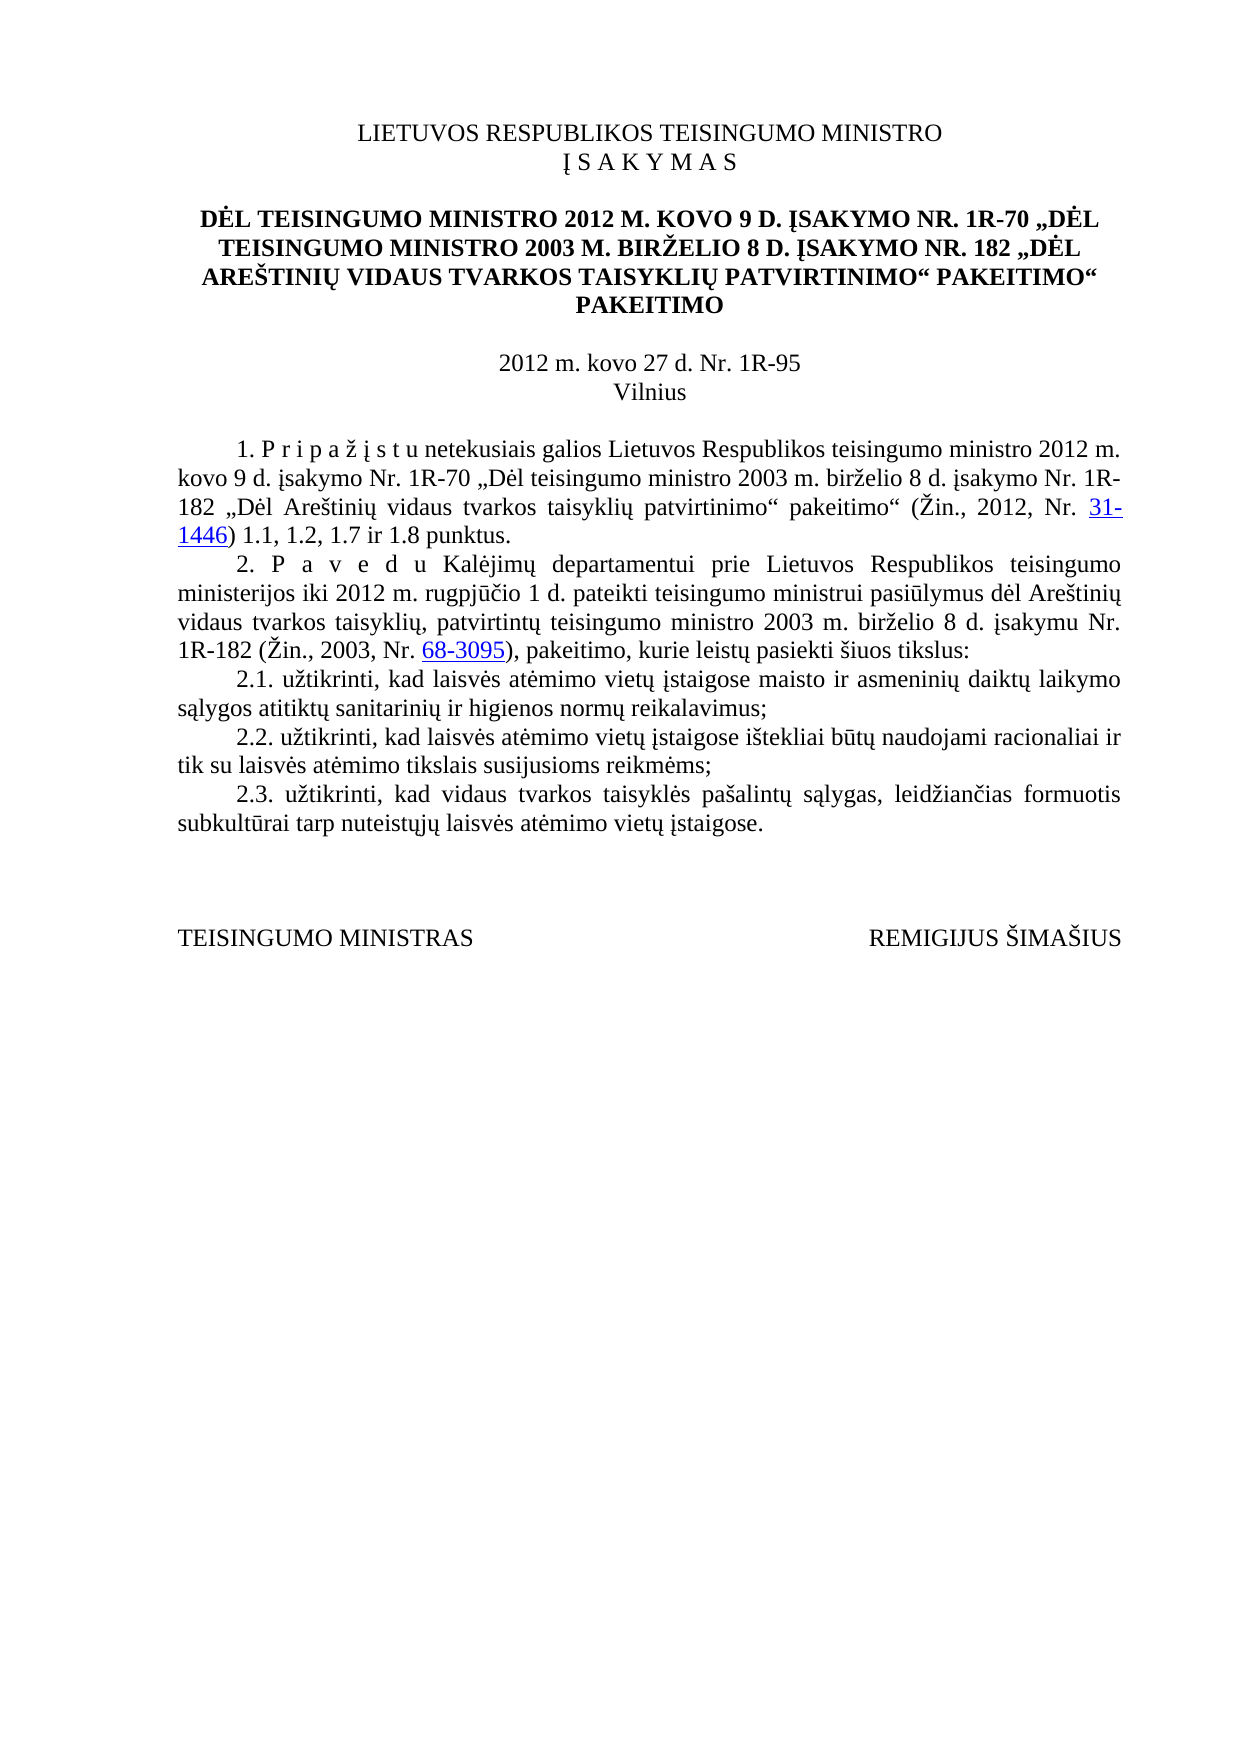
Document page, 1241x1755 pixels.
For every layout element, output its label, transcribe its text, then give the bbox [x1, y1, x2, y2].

text DĖL TEISINGUMO MINISTRO 2012 M. KOVO 9 D. ĮSAKYMO Nr. 1R-70 „DĖL TEISINGUMO MINISTRO 2003 M. BIRŽELIO 8 D. ĮSAKYMO Nr. 182 „DĖL AREŠTINIŲ VIDAUS TVARKOS TAISYKLIŲ PATVIRTINIMO“ PAKEITIMO“ PAKEITIMO [177, 204, 1122, 319]
text Teisingumo ministras Remigijus Šimašius [177, 923, 1122, 952]
text 2012 m. kovo 27 d. Nr. 1R-95 [177, 348, 1122, 377]
text 2. P a v e d u Kalėjimų departamentui prie Lietuvos Respublikos teisingumo ministerijos iki 2012 m. rugpjūčio 1 d. pateikti teisingumo ministrui pasiūlymus dėl Areštinių vidaus tvarkos taisyklių, patvirtintų teisingumo ministro 2003 m. birželio 8 d. įsakymu Nr. 1R-182 (Žin., 2003, Nr. 68-3095), pakeitimo, kurie leistų pasiekti šiuos tikslus: [177, 549, 1122, 664]
text LIETUVOS RESPUBLIKOS TEISINGUMO MINISTRO [177, 118, 1122, 147]
text Vilnius [177, 377, 1122, 406]
text Į S A K Y M A S [177, 147, 1122, 176]
text 2.3. užtikrinti, kad vidaus tvarkos taisyklės pašalintų sąlygas, leidžiančias formuotis subkultūrai tarp nuteistųjų laisvės atėmimo vietų įstaigose. [177, 779, 1122, 837]
text 2.1. užtikrinti, kad laisvės atėmimo vietų įstaigose maisto ir asmeninių daiktų laikymo sąlygos atitiktų sanitarinių ir higienos normų reikalavimus; [177, 664, 1122, 722]
text 1. P r i p a ž į s t u netekusiais galios Lietuvos Respublikos teisingumo ministro 2012 m. kovo 9 d. įsakymo Nr. 1R-70 „Dėl teisingumo ministro 2003 m. birželio 8 d. įsakymo Nr. 1R-182 „Dėl Areštinių vidaus tvarkos taisyklių patvirtinimo“ pakeitimo“ (Žin., 2012, Nr. 31-1446) 1.1, 1.2, 1.7 ir 1.8 punktus. [177, 434, 1122, 549]
text 2.2. užtikrinti, kad laisvės atėmimo vietų įstaigose ištekliai būtų naudojami racionaliai ir tik su laisvės atėmimo tikslais susijusioms reikmėms; [177, 722, 1122, 779]
